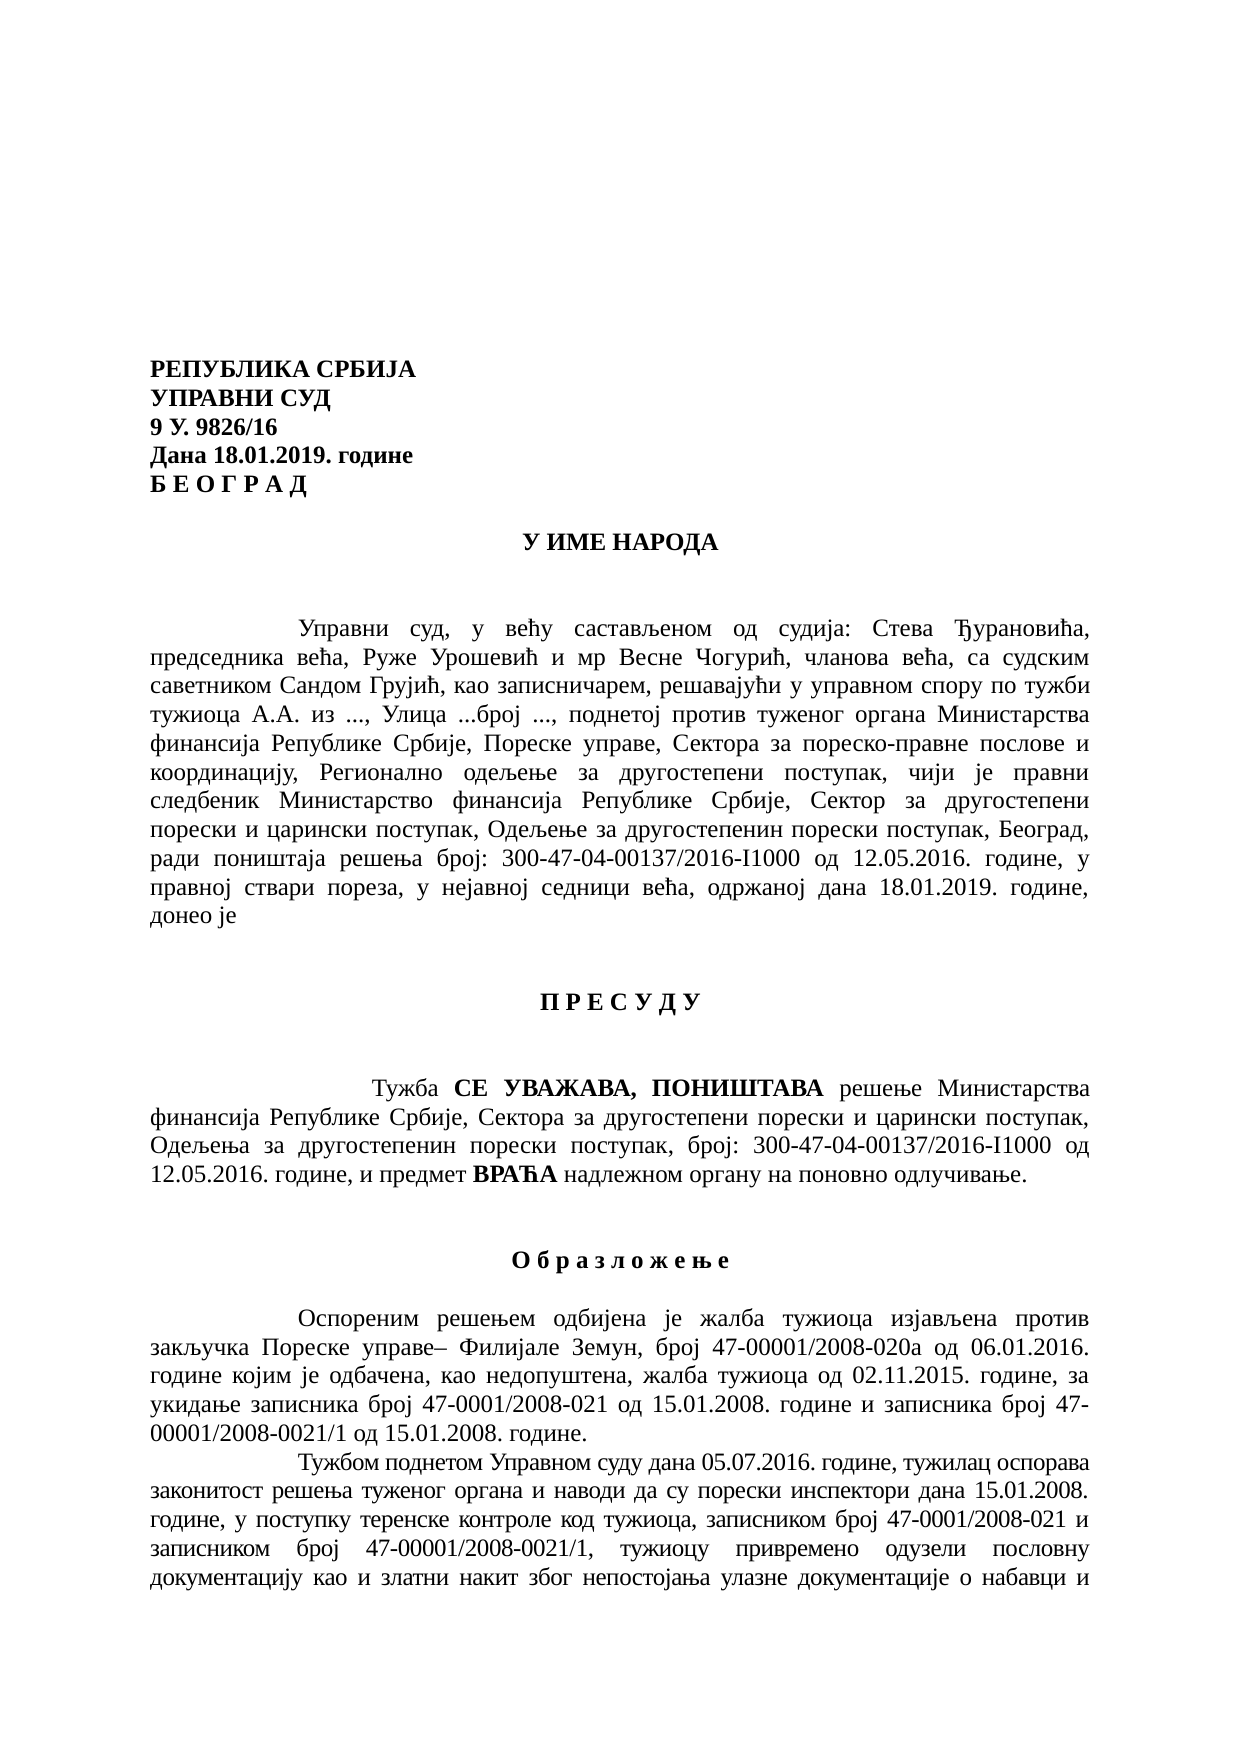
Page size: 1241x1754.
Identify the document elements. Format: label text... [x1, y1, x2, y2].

text У ИМЕ НАРОДА [150, 527, 1090, 555]
text Тужба СЕ УВАЖАВА, ПОНИШТАВА решење Министарства финансија Републике Србије, Сектора за другостепени порески и царински поступак, Одељења за другостепенин порески поступак, број: 300-47-04-00137/2016-I1000 од 12.05.2016. године, и предмет ВРАЋА надлежном органу на поновно одлучивање. [150, 1073, 1090, 1188]
text Тужбом поднетом Управном суду дана 05.07.2016. године, тужилац оспорава законитост решења туженог органа и наводи да су порески инспектори дана 15.01.2008. године, у поступку теренске контроле код тужиоца, записником број 47-0001/2008-021 и записником број 47-00001/2008-0021/1, тужиоцу привремено одузели пословну документацију као и златни накит због непостојања улазне документације о набавци и [150, 1447, 1090, 1590]
text УПРАВНИ СУД [150, 383, 1090, 412]
text Дана 18.01.2019. године [150, 440, 1090, 469]
text РЕПУБЛИКА СРБИЈА [150, 148, 1090, 383]
text Б Е О Г Р А Д [150, 469, 1090, 498]
text 9 У. 9826/16 [150, 412, 1090, 440]
text П Р Е С У Д У [150, 987, 1090, 1015]
text О б р а з л о ж е њ е [150, 1245, 1090, 1274]
text Оспореним решењем одбијена је жалба тужиоца изјављена против закључка Пореске управе– Филијале Земун, број 47-00001/2008-020а од 06.01.2016. године којим је одбачена, као недопуштена, жалба тужиоца од 02.11.2015. године, за укидање записника број 47-0001/2008-021 од 15.01.2008. године и записника број 47-00001/2008-0021/1 од 15.01.2008. године. [150, 1303, 1090, 1447]
text Управни суд, у већу састављеном од судија: Стева Ђурановића, председника већа, Руже Урошевић и мр Весне Чогурић, чланова већа, са судским саветником Сандом Грујић, као записничарем, решавајући у управном спору по тужби тужиоца А.А. из ..., Улица ...број ..., поднетој против туженог органа Министарства финансија Републике Србије, Пореске управе, Сектора за пореско-правне послове и координацију, Регионално одељење за другостепени поступак, чији је правни следбеник Министарство финансија Републике Србије, Сектор за другостепени порески и царински поступак, Одељење за другостепенин порески поступак, Београд, ради поништаја решења број: 300-47-04-00137/2016-I1000 од 12.05.2016. године, у правној ствари пореза, у нејавној седници већа, одржаној дана 18.01.2019. године, донео је [150, 613, 1090, 929]
